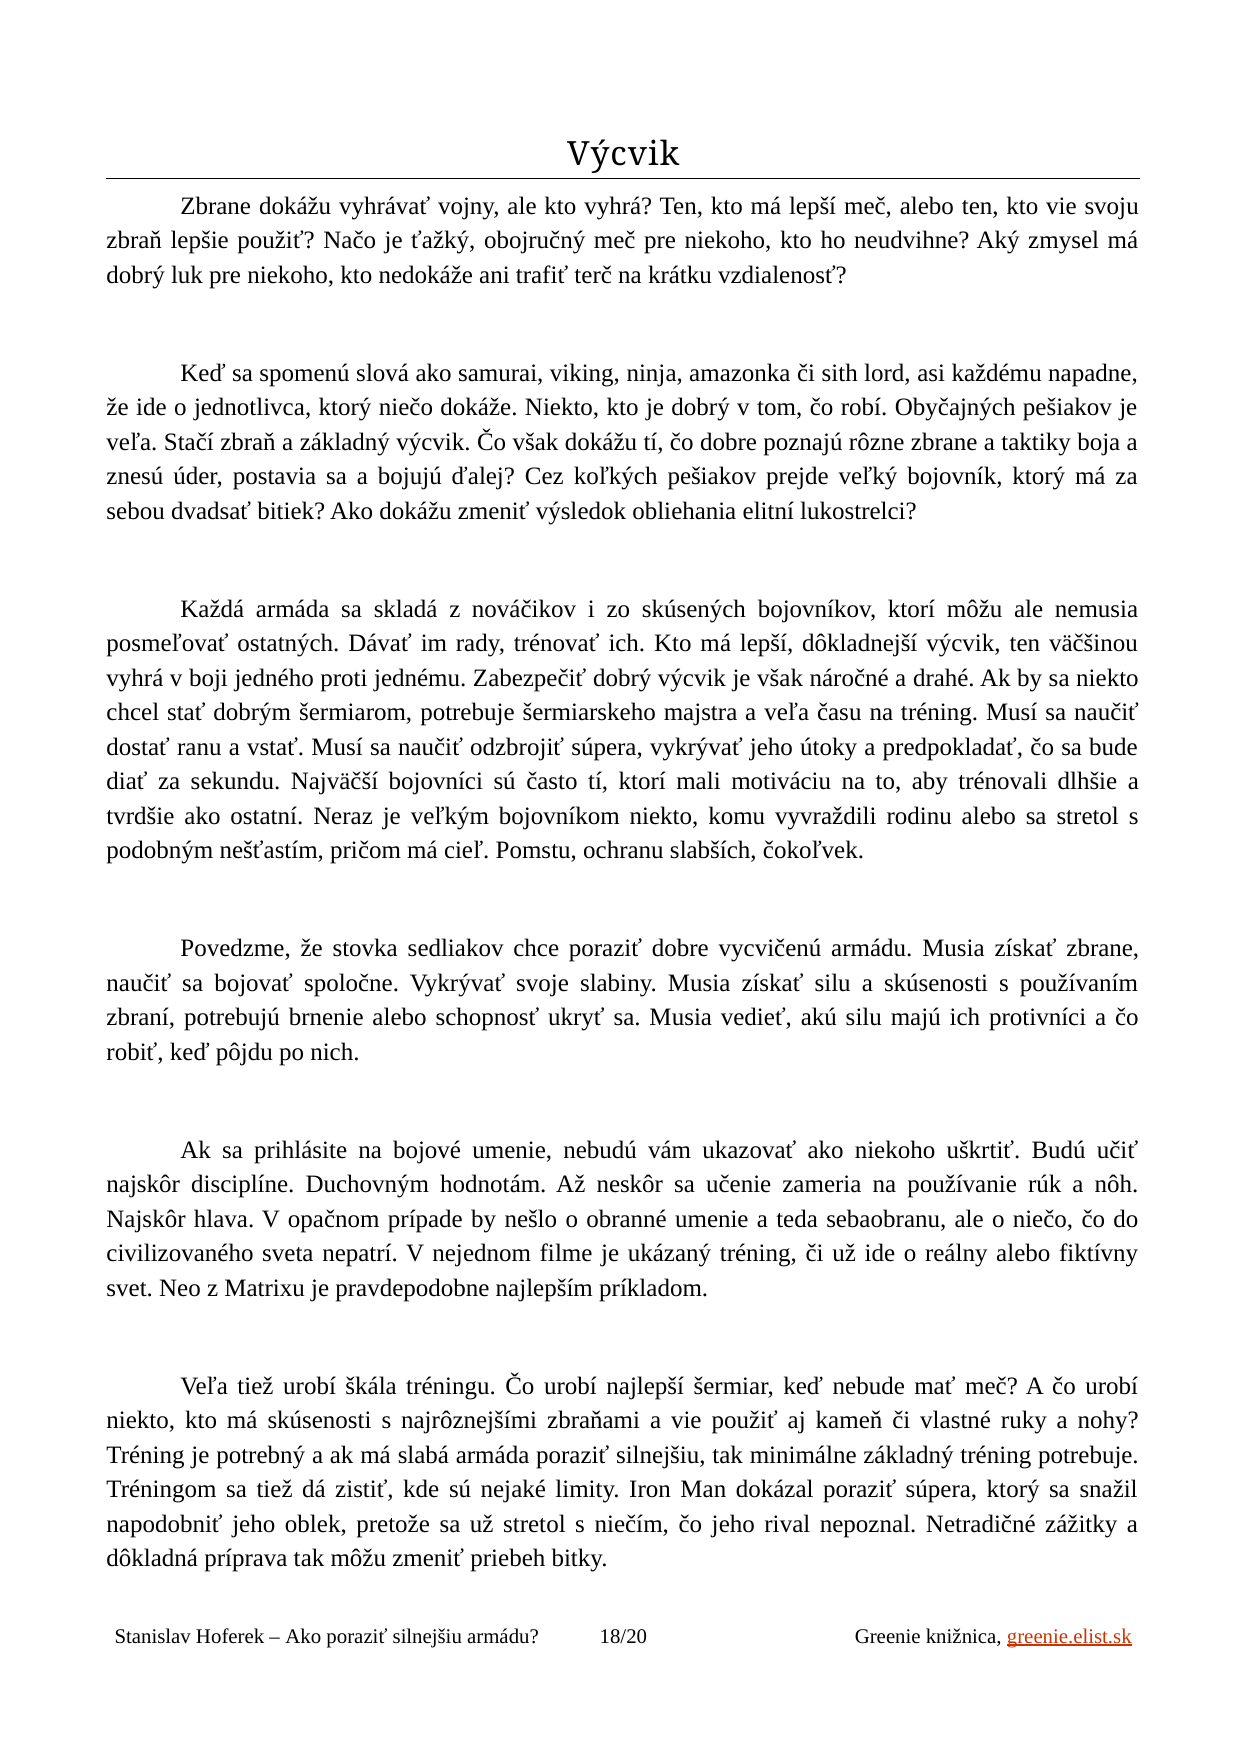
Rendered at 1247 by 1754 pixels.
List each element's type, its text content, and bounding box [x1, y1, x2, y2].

text Povedzme, že stovka sedliakov chce poraziť dobre vycvičenú armádu. Musia získať zbrane, naučiť sa bojovať spoločne. Vykrývať svoje slabiny. Musia získať silu a skúsenosti s používaním zbraní, potrebujú brnenie alebo schopnosť ukryť sa. Musia vedieť, akú silu majú ich protivníci a čo robiť, keď pôjdu po nich. [106, 933, 1140, 1066]
subtitle Výcvik [106, 127, 1140, 178]
text Ak sa prihlásite na bojové umenie, nebudú vám ukazovať ako niekoho uškrtiť. Budú učiť najskôr disciplíne. Duchovným hodnotám. Až neskôr sa učenie zameria na používanie rúk a nôh. Najskôr hlava. V opačnom prípade by nešlo o obranné umenie a teda sebaobranu, ale o niečo, čo do civilizovaného sveta nepatrí. V nejednom filme je ukázaný tréning, či už ide o reálny alebo fiktívny svet. Neo z Matrixu je pravdepodobne najlepším príkladom. [106, 1135, 1140, 1302]
text Zbrane dokážu vyhrávať vojny, ale kto vyhrá? Ten, kto má lepší meč, alebo ten, kto vie svoju zbraň lepšie použiť? Načo je ťažký, obojručný meč pre niekoho, kto ho neudvihne? Aký zmysel má dobrý luk pre niekoho, kto nedokáže ani trafiť terč na krátku vzdialenosť? [106, 191, 1140, 289]
text Každá armáda sa skladá z nováčikov i zo skúsených bojovníkov, ktorí môžu ale nemusia posmeľovať ostatných. Dávať im rady, trénovať ich. Kto má lepší, dôkladnejší výcvik, ten väčšinou vyhrá v boji jedného proti jednému. Zabezpečiť dobrý výcvik je však náročné a drahé. Ak by sa niekto chcel stať dobrým šermiarom, potrebuje šermiarskeho majstra a veľa času na tréning. Musí sa naučiť dostať ranu a vstať. Musí sa naučiť odzbrojiť súpera, vykrývať jeho útoky a predpokladať, čo sa bude diať za sekundu. Najväčší bojovníci sú často tí, ktorí mali motiváciu na to, aby trénovali dlhšie a tvrdšie ako ostatní. Neraz je veľkým bojovníkom niekto, komu vyvraždili rodinu alebo sa stretol s podobným nešťastím, pričom má cieľ. Pomstu, ochranu slabších, čokoľvek. [106, 594, 1140, 864]
text Keď sa spomenú slová ako samurai, viking, ninja, amazonka či sith lord, asi každému napadne, že ide o jednotlivca, ktorý niečo dokáže. Niekto, kto je dobrý v tom, čo robí. Obyčajných pešiakov je veľa. Stačí zbraň a základný výcvik. Čo však dokážu tí, čo dobre poznajú rôzne zbrane a taktiky boja a znesú úder, postavia sa a bojujú ďalej? Cez koľkých pešiakov prejde veľký bojovník, ktorý má za sebou dvadsať bitiek? Ako dokážu zmeniť výsledok obliehania elitní lukostrelci? [106, 358, 1140, 525]
text Veľa tiež urobí škála tréningu. Čo urobí najlepší šermiar, keď nebude mať meč? A čo urobí niekto, kto má skúsenosti s najrôznejšími zbraňami a vie použiť aj kameň či vlastné ruky a nohy? Tréning je potrebný a ak má slabá armáda poraziť silnejšiu, tak minimálne základný tréning potrebuje. Tréningom sa tiež dá zistiť, kde sú nejaké limity. Iron Man dokázal poraziť súpera, ktorý sa snažil napodobniť jeho oblek, pretože sa už stretol s niečím, čo jeho rival nepoznal. Netradičné zážitky a dôkladná príprava tak môžu zmeniť priebeh bitky. [106, 1371, 1140, 1572]
